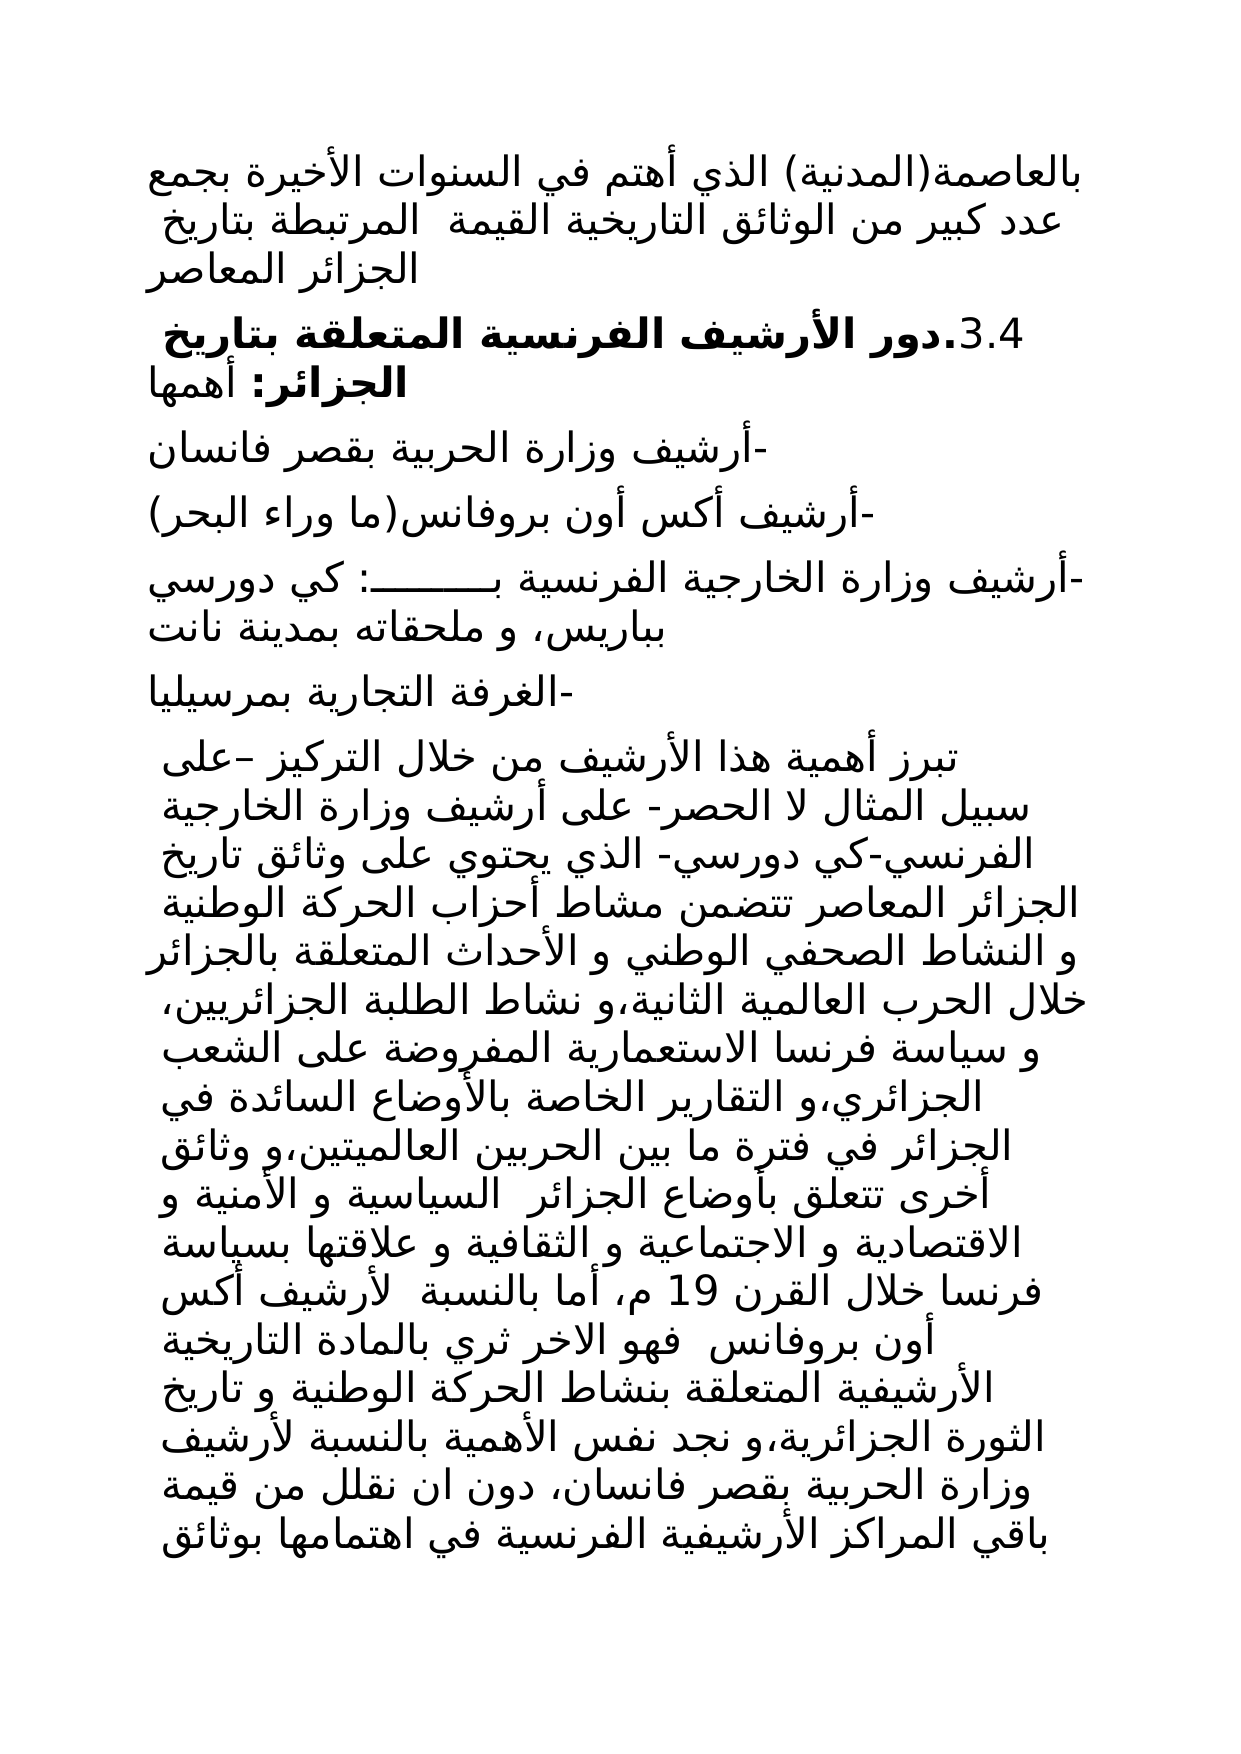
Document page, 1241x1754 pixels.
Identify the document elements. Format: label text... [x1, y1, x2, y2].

text -أرشيف وزارة الخارجية الفرنسية بــــــــــ: كي دورسي بباريس، و ملحقاته بمدينة نانت [148, 554, 1093, 651]
text هذا،دون أن ننسى أرشيف المتحف الوطنيى للمجاهد بالعاصمة(المدنية) الذي أهتم في السنوات الأخيرة بجمع عدد كبير من الوثائق التاريخية القيمة المرتبطة بتاريخ الجزائر المعاصر [148, 148, 1093, 293]
text 3.4.دور الأرشيف الفرنسية المتعلقة بتاريخ الجزائر: أهمها [148, 310, 1093, 407]
text -الغرفة التجارية بمرسيليا [148, 668, 1093, 716]
text -أرشيف وزارة الحربية بقصر فانسان [148, 424, 1093, 472]
text -أرشيف أكس أون بروفانس(ما وراء البحر) [148, 489, 1093, 537]
text تبرز أهمية هذا الأرشيف من خلال التركيز –على سبيل المثال لا الحصر- على أرشيف وزارة الخارجية الفرنسي-كي دورسي- الذي يحتوي على وثائق تاريخ الجزائر المعاصر تتضمن مشاط أحزاب الحركة الوطنية و النشاط الصحفي الوطني و الأحداث المتعلقة بالجزائر خلال الحرب العالمية الثانية،و نشاط الطلبة الجزائريين، و سياسة فرنسا الاستعمارية المفروضة على الشعب الجزائري،و التقارير الخاصة بالأوضاع السائدة في الجزائر في فترة ما بين الحربين العالميتين،و وثائق أخرى تتعلق بأوضاع الجزائر السياسية و الأمنية و الاقتصادية و الاجتماعية و الثقافية و علاقتها بسياسة فرنسا خلال القرن 19 م، أما بالنسبة لأرشيف أكس أون بروفانس فهو الاخر ثري بالمادة التاريخية الأرشيفية المتعلقة بنشاط الحركة الوطنية و تاريخ الثورة الجزائرية،و نجد نفس الأهمية بالنسبة لأرشيف وزارة الحربية بقصر فانسان، دون ان نقلل من قيمة باقي المراكز الأرشيفية الفرنسية في اهتمامها بوثائق تاريخ الجزائر [148, 733, 1093, 1558]
